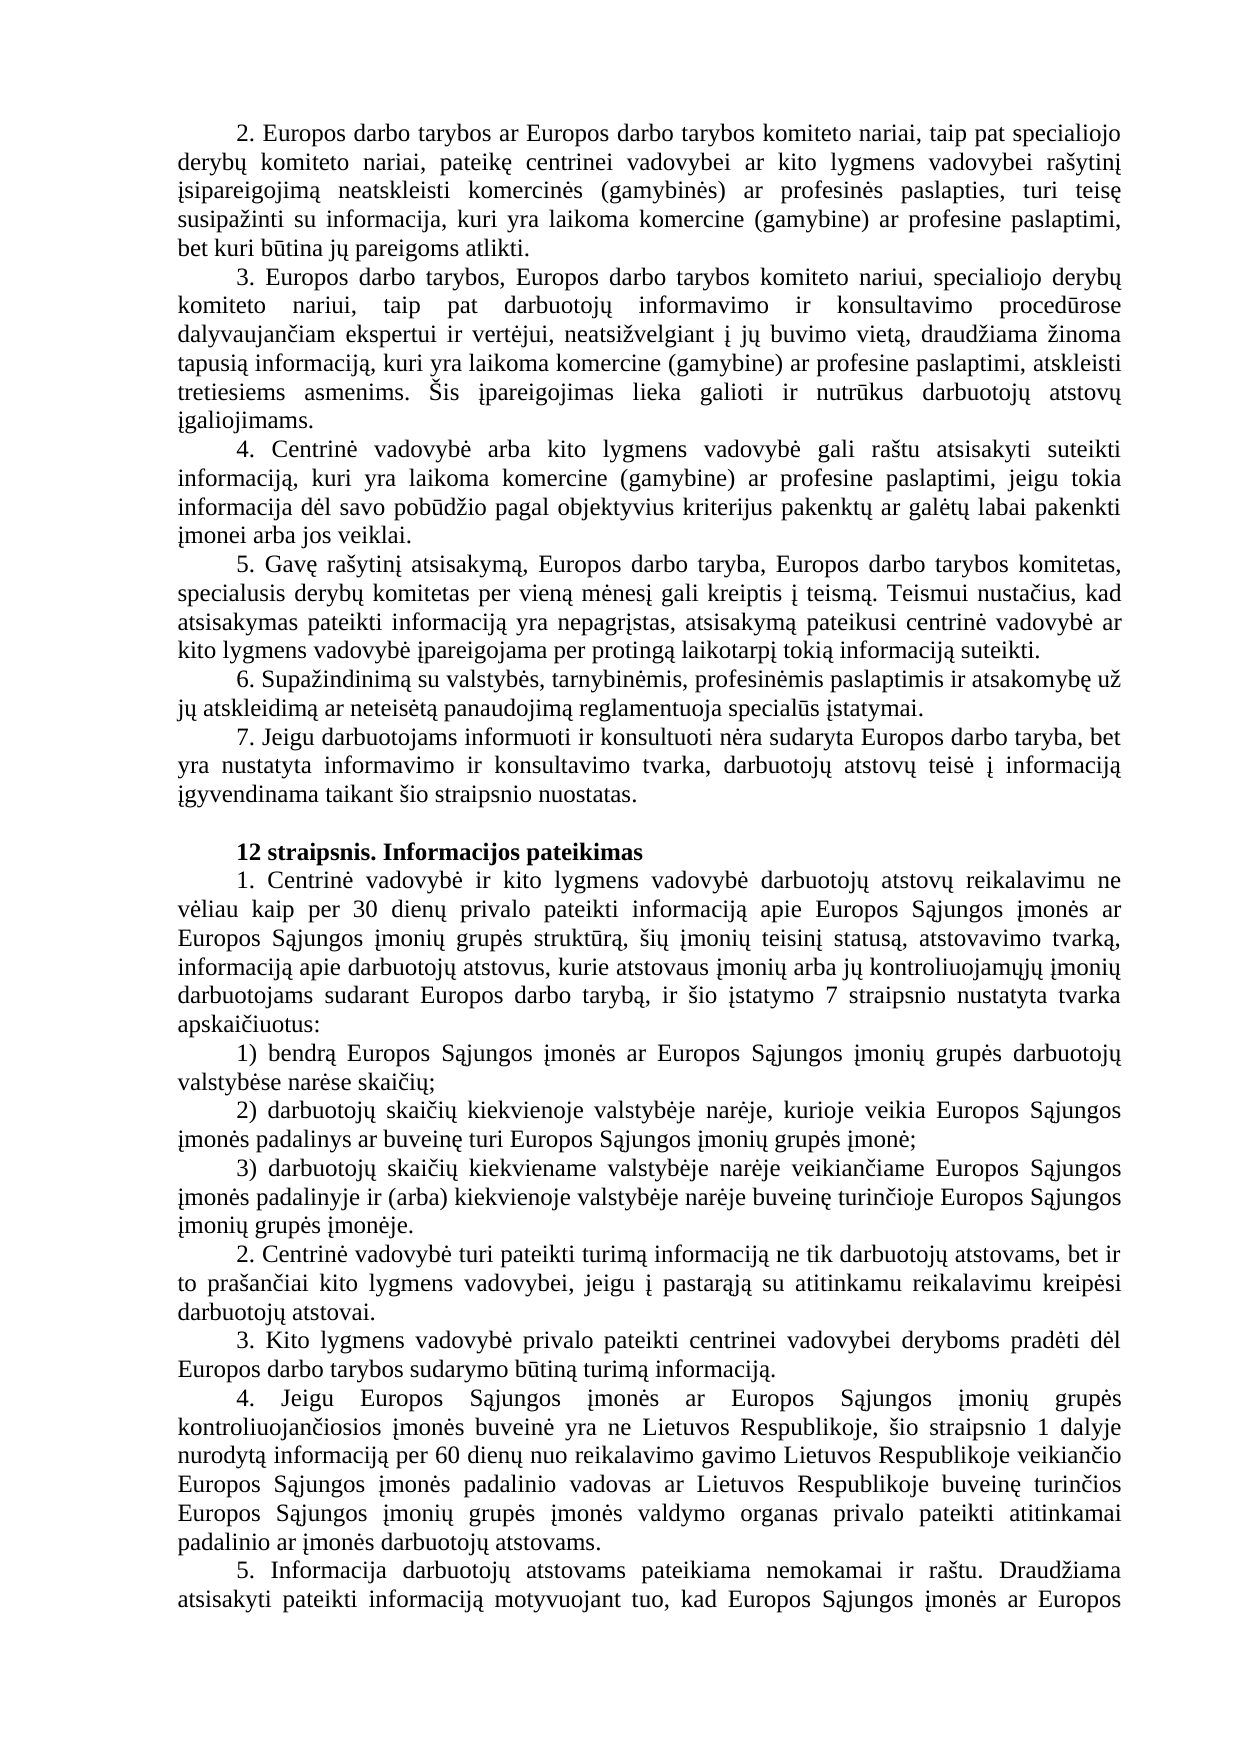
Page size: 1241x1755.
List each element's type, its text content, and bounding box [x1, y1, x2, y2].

text 5. Gavę rašytinį atsisakymą, Europos darbo taryba, Europos darbo tarybos komitetas, specialusis derybų komitetas per vieną mėnesį gali kreiptis į teismą. Teismui nustačius, kad atsisakymas pateikti informaciją yra nepagrįstas, atsisakymą pateikusi centrinė vadovybė ar kito lygmens vadovybė įpareigojama per protingą laikotarpį tokią informaciją suteikti. [177, 549, 1122, 664]
text 2. Europos darbo tarybos ar Europos darbo tarybos komiteto nariai, taip pat specialiojo derybų komiteto nariai, pateikę centrinei vadovybei ar kito lygmens vadovybei rašytinį įsipareigojimą neatskleisti komercinės (gamybinės) ar profesinės paslapties, turi teisę susipažinti su informacija, kuri yra laikoma komercine (gamybine) ar profesine paslaptimi, bet kuri būtina jų pareigoms atlikti. [177, 118, 1122, 262]
text 3. Europos darbo tarybos, Europos darbo tarybos komiteto nariui, specialiojo derybų komiteto nariui, taip pat darbuotojų informavimo ir konsultavimo procedūrose dalyvaujančiam ekspertui ir vertėjui, neatsižvelgiant į jų buvimo vietą, draudžiama žinoma tapusią informaciją, kuri yra laikoma komercine (gamybine) ar profesine paslaptimi, atskleisti tretiesiems asmenims. Šis įpareigojimas lieka galioti ir nutrūkus darbuotojų atstovų įgaliojimams. [177, 262, 1122, 434]
text 6. Supažindinimą su valstybės, tarnybinėmis, profesinėmis paslaptimis ir atsakomybę už jų atskleidimą ar neteisėtą panaudojimą reglamentuoja specialūs įstatymai. [177, 664, 1122, 722]
text 1. Centrinė vadovybė ir kito lygmens vadovybė darbuotojų atstovų reikalavimu ne vėliau kaip per 30 dienų privalo pateikti informaciją apie Europos Sąjungos įmonės ar Europos Sąjungos įmonių grupės struktūrą, šių įmonių teisinį statusą, atstovavimo tvarką, informaciją apie darbuotojų atstovus, kurie atstovaus įmonių arba jų kontroliuojamųjų įmonių darbuotojams sudarant Europos darbo tarybą, ir šio įstatymo 7 straipsnio nustatyta tvarka apskaičiuotus: [177, 866, 1122, 1038]
text 3) darbuotojų skaičių kiekviename valstybėje narėje veikiančiame Europos Sąjungos įmonės padalinyje ir (arba) kiekvienoje valstybėje narėje buveinę turinčioje Europos Sąjungos įmonių grupės įmonėje. [177, 1153, 1122, 1239]
text 4. Jeigu Europos Sąjungos įmonės ar Europos Sąjungos įmonių grupės kontroliuojančiosios įmonės buveinė yra ne Lietuvos Respublikoje, šio straipsnio 1 dalyje nurodytą informaciją per 60 dienų nuo reikalavimo gavimo Lietuvos Respublikoje veikiančio Europos Sąjungos įmonės padalinio vadovas ar Lietuvos Respublikoje buveinę turinčios Europos Sąjungos įmonių grupės įmonės valdymo organas privalo pateikti atitinkamai padalinio ar įmonės darbuotojų atstovams. [177, 1383, 1122, 1556]
text 4. Centrinė vadovybė arba kito lygmens vadovybė gali raštu atsisakyti suteikti informaciją, kuri yra laikoma komercine (gamybine) ar profesine paslaptimi, jeigu tokia informacija dėl savo pobūdžio pagal objektyvius kriterijus pakenktų ar galėtų labai pakenkti įmonei arba jos veiklai. [177, 434, 1122, 549]
text 2. Centrinė vadovybė turi pateikti turimą informaciją ne tik darbuotojų atstovams, bet ir to prašančiai kito lygmens vadovybei, jeigu į pastarąją su atitinkamu reikalavimu kreipėsi darbuotojų atstovai. [177, 1239, 1122, 1326]
text 5. Informacija darbuotojų atstovams pateikiama nemokamai ir raštu. Draudžiama atsisakyti pateikti informaciją motyvuojant tuo, kad Europos Sąjungos įmonės ar Europos [177, 1556, 1122, 1613]
text 7. Jeigu darbuotojams informuoti ir konsultuoti nėra sudaryta Europos darbo taryba, bet yra nustatyta informavimo ir konsultavimo tvarka, darbuotojų atstovų teisė į informaciją įgyvendinama taikant šio straipsnio nuostatas. [177, 722, 1122, 808]
text 3. Kito lygmens vadovybė privalo pateikti centrinei vadovybei deryboms pradėti dėl Europos darbo tarybos sudarymo būtiną turimą informaciją. [177, 1326, 1122, 1383]
text 2) darbuotojų skaičių kiekvienoje valstybėje narėje, kurioje veikia Europos Sąjungos įmonės padalinys ar buveinę turi Europos Sąjungos įmonių grupės įmonė; [177, 1096, 1122, 1153]
text 12 straipsnis. Informacijos pateikimas [177, 837, 1122, 866]
text 1) bendrą Europos Sąjungos įmonės ar Europos Sąjungos įmonių grupės darbuotojų valstybėse narėse skaičių; [177, 1038, 1122, 1096]
